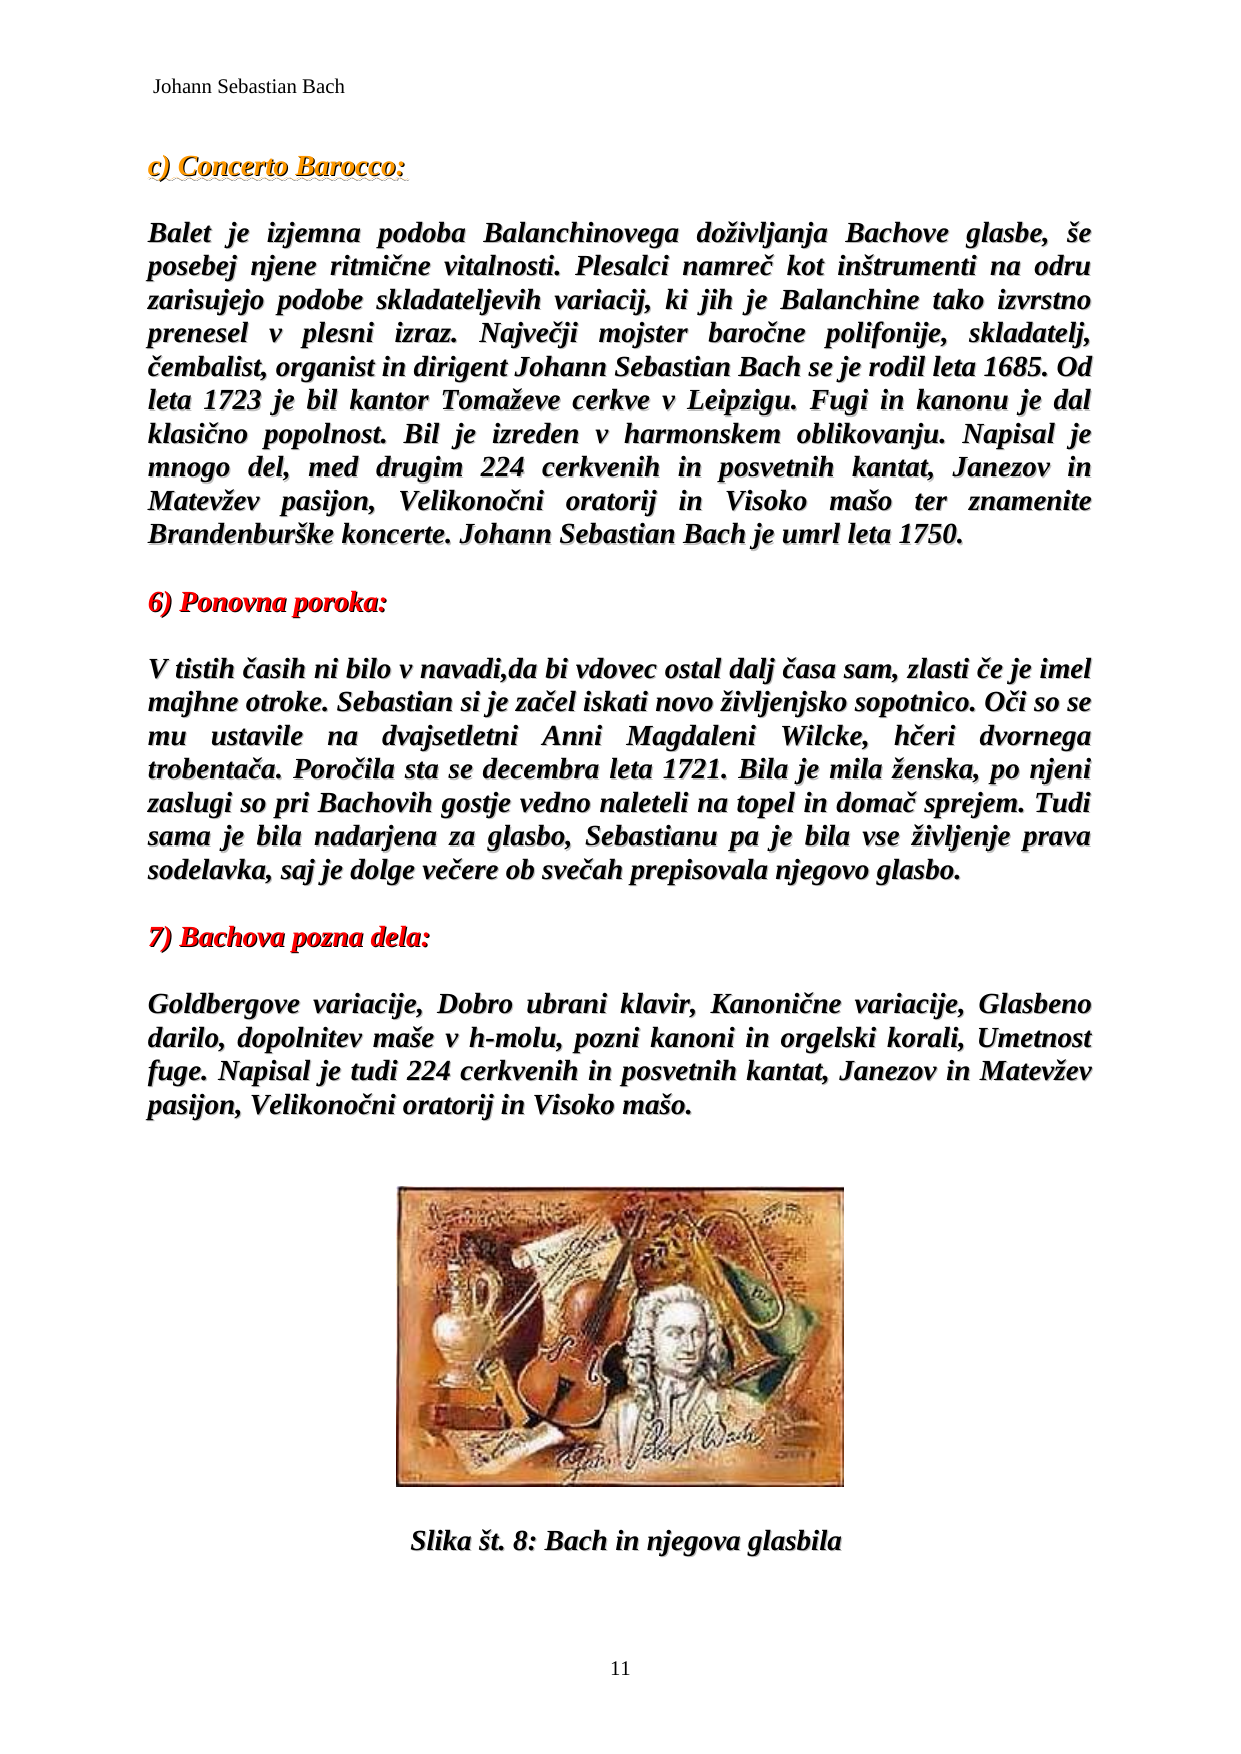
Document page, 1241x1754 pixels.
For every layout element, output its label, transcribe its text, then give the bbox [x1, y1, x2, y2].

picture [396, 1186, 844, 1487]
text Goldbergove variacije, Dobro ubrani klavir, Kanonične variacije, Glasbeno darilo, dopolnitev maše v h-molu, pozni kanoni in orgelski korali, Umetnost fuge. Napisal je tudi 224 cerkvenih in posvetnih kantat, Janezov in Matevžev pasijon, Velikonočni oratorij in Visoko mašo. [148, 986, 1093, 1120]
subtitle c) Concerto Barocco: [148, 148, 1093, 181]
subtitle Slika št. 8: Bach in njegova glasbila [148, 1523, 1093, 1556]
subtitle 7) Bachova pozna dela: [148, 919, 1093, 953]
text Balet je izjemna podoba Balanchinovega doživljanja Bachove glasbe, še posebej njene ritmične vitalnosti. Plesalci namreč kot inštrumenti na odru zarisujejo podobe skladateljevih variacij, ki jih je Balanchine tako izvrstno prenesel v plesni izraz. Največji mojster baročne polifonije, skladatelj, čembalist, organist in dirigent Johann Sebastian Bach se je rodil leta 1685. Od leta 1723 je bil kantor Tomaževe cerkve v Leipzigu. Fugi in kanonu je dal klasično popolnost. Bil je izreden v harmonskem oblikovanju. Napisal je mnogo del, med drugim 224 cerkvenih in posvetnih kantat, Janezov in Matevžev pasijon, Velikonočni oratorij in Visoko mašo ter znamenite Brandenburške koncerte. Johann Sebastian Bach je umrl leta 1750. [148, 215, 1093, 550]
subtitle 6) Ponovna poroka: [148, 584, 1093, 617]
text V tistih časih ni bilo v navadi,da bi vdovec ostal dalj časa sam, zlasti če je imel majhne otroke. Sebastian si je začel iskati novo življenjsko sopotnico. Oči so se mu ustavile na dvajsetletni Anni Magdaleni Wilcke, hčeri dvornega trobentača. Poročila sta se decembra leta 1721. Bila je mila ženska, po njeni zaslugi so pri Bachovih gostje vedno naleteli na topel in domač sprejem. Tudi sama je bila nadarjena za glasbo, Sebastianu pa je bila vse življenje prava sodelavka, saj je dolge večere ob svečah prepisovala njegovo glasbo. [148, 651, 1093, 886]
